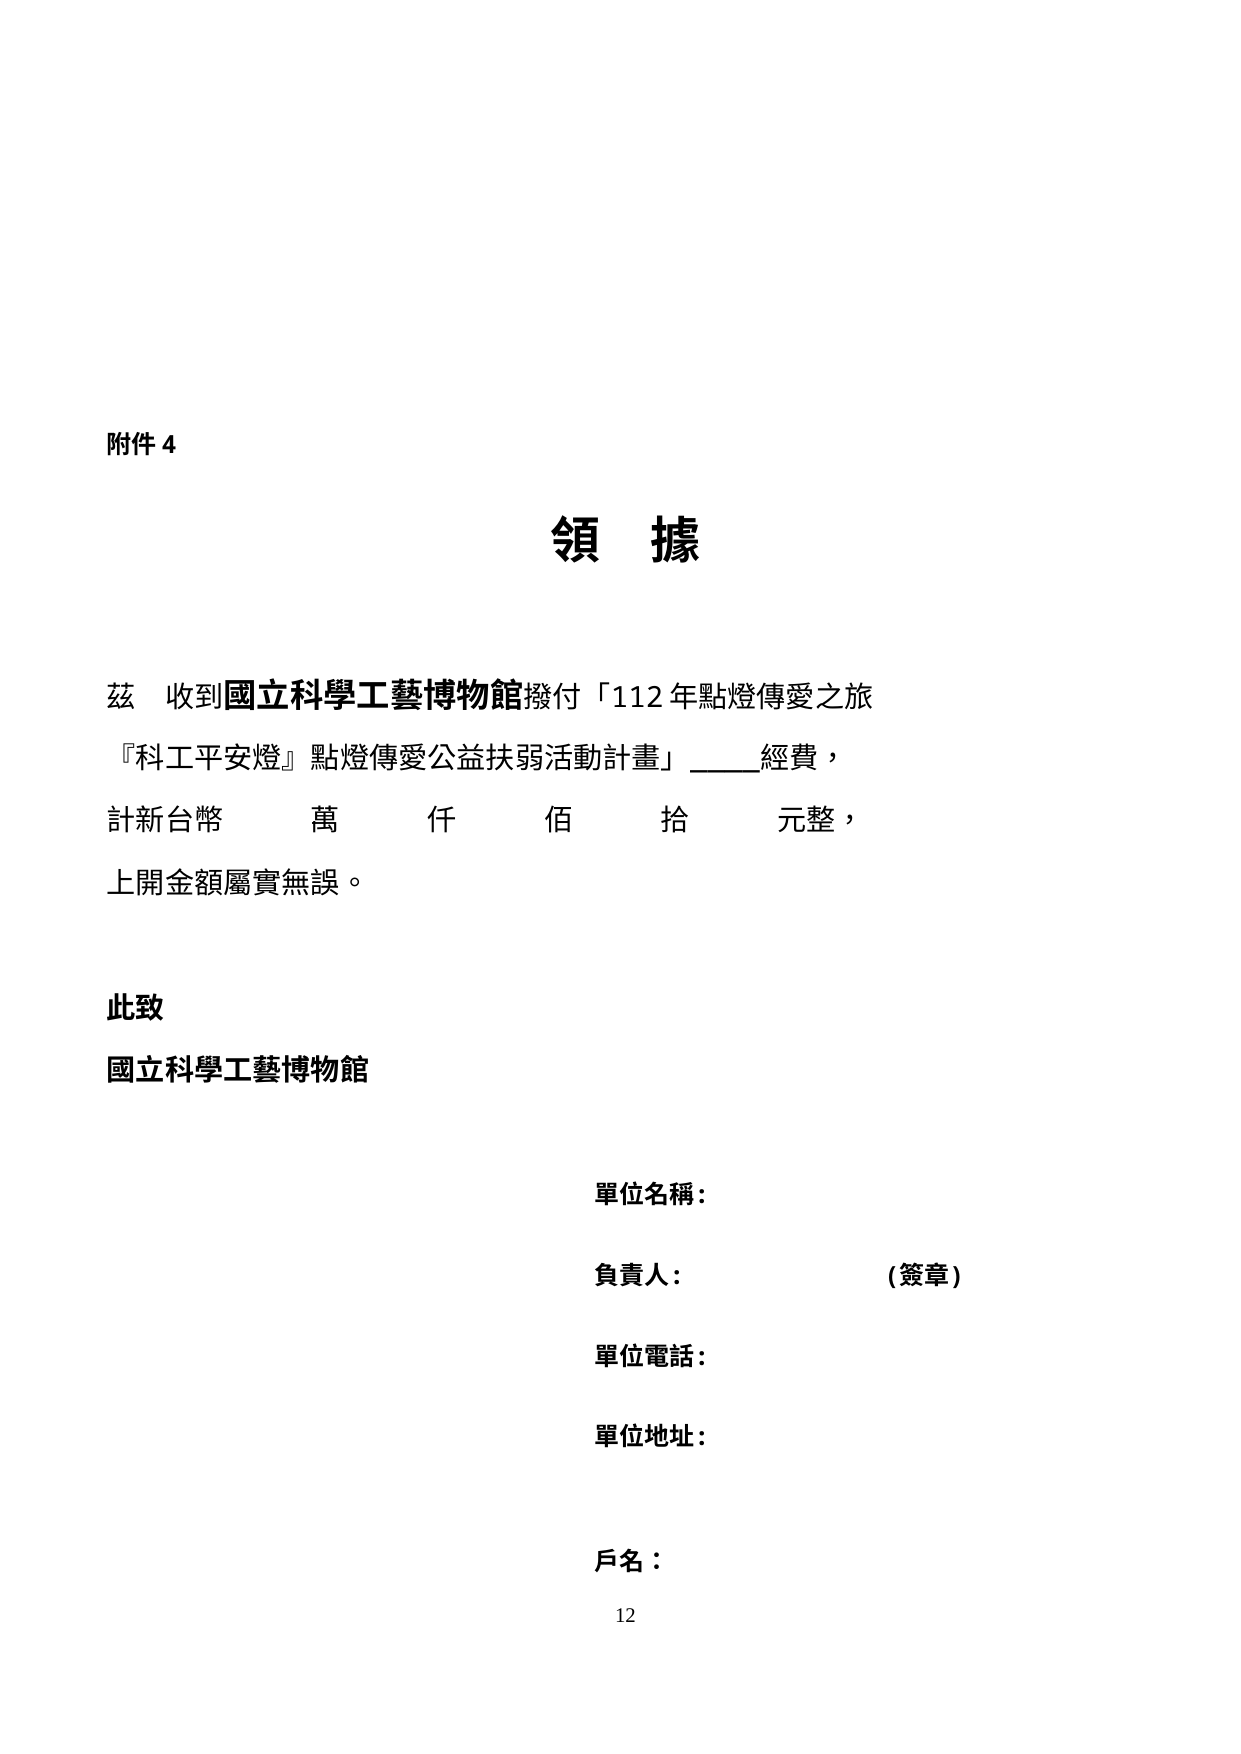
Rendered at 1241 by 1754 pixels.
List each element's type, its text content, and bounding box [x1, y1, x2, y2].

text 附件4 [106, 401, 1144, 464]
text 戶名： [331, 1518, 1144, 1581]
text 負責人: (簽章) [331, 1232, 1144, 1294]
text 『科工平安燈』點燈傳愛公益扶弱活動計畫」____經費， [106, 714, 1144, 776]
text 單位地址: [331, 1393, 1144, 1456]
text 此致 [106, 964, 1144, 1026]
text 單位電話: [331, 1312, 1144, 1375]
text 國立科學工藝博物館 [106, 1026, 1144, 1089]
text 領 據 [106, 464, 1144, 589]
text 單位名稱: [331, 1151, 1144, 1214]
text 計新台幣 萬 仟 佰 拾 元整， [106, 776, 1144, 839]
text 茲 收到國立科學工藝博物館撥付「112年點燈傳愛之旅 [106, 651, 1144, 714]
text 上開金額屬實無誤。 [106, 839, 1144, 901]
